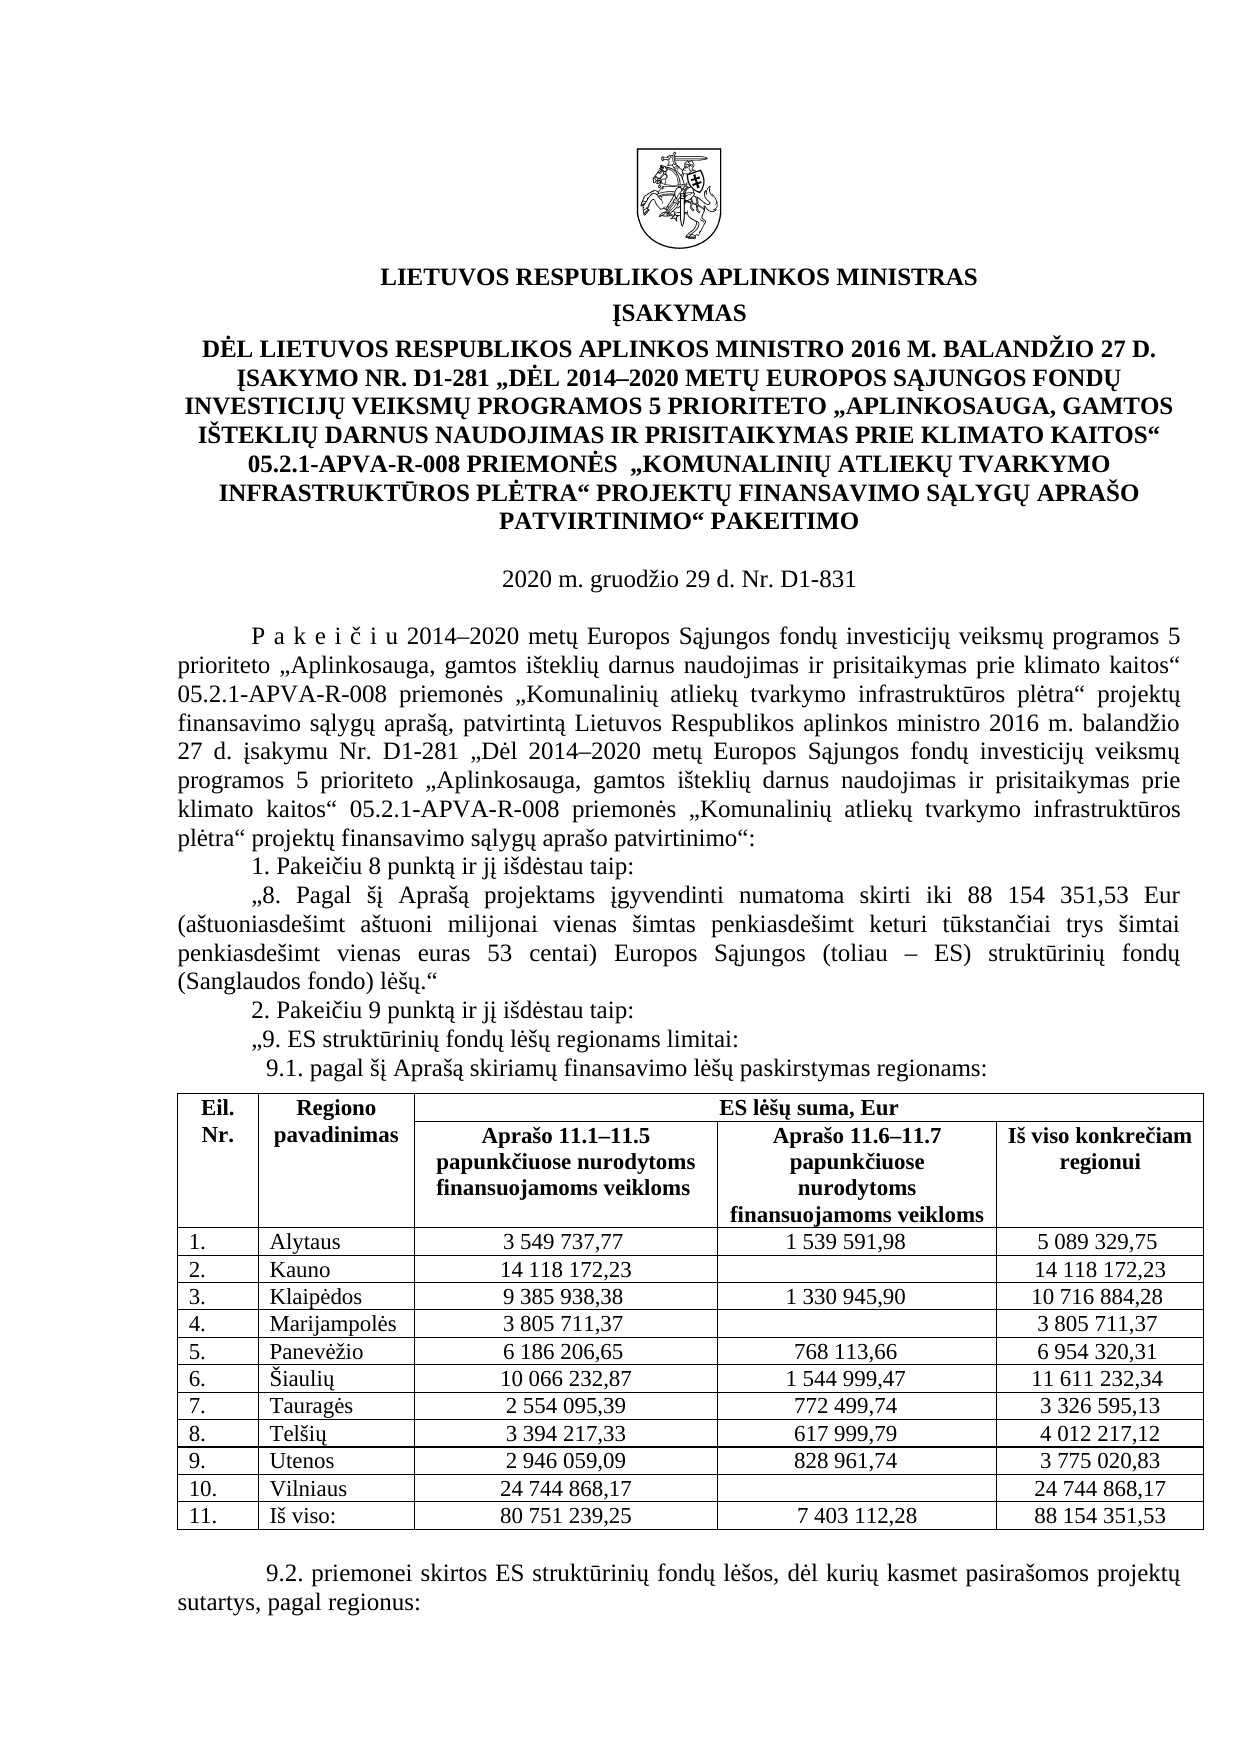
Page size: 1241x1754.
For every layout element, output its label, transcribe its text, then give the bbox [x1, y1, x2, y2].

text „9. ES struktūrinių fondų lėšų regionams limitai: [177, 1024, 1181, 1053]
text 9.2. priemonei skirtos ES struktūrinių fondų lėšos, dėl kurių kasmet pasirašomos projektų sutartys, pagal regionus: [177, 1558, 1181, 1616]
table_header ES lėšų suma, Eur [415, 1094, 1203, 1121]
table_cell 3 549 737,77 [415, 1228, 717, 1254]
table_cell 10 066 232,87 [415, 1365, 717, 1392]
table_cell 4 012 217,12 [997, 1420, 1203, 1446]
table_cell 14 118 172,23 [415, 1256, 717, 1282]
text 2020 m. gruodžio 29 d. Nr. D1-831 [177, 564, 1181, 593]
table_cell Iš viso: [259, 1502, 414, 1528]
table_cell Aprašo 11.6–11.7 papunkčiuose nurodytoms finansuojamoms veikloms [718, 1122, 996, 1227]
table_cell Kauno [259, 1256, 414, 1282]
text DĖL LIETUVOS RESPUBLIKOS APLINKOS MINISTRO 2016 M. BALANDŽIO 27 D. ĮSAKYMO NR. D1-281 „DĖL 2014–2020 METŲ EUROPOS SĄJUNGOS FONDŲ INVESTICIJŲ VEIKSMŲ PROGRAMOS 5 PRIORITETO „APLINKOSAUGA, GAMTOS IŠTEKLIŲ DARNUS NAUDOJIMAS IR PRISITAIKYMAS PRIE KLIMATO KAITOS“ 05.2.1-APVA-R-008 PRIEMONĖS „KOMUNALINIŲ ATLIEKŲ TVARKYMO INFRASTRUKTŪROS PLĖTRA“ PROJEKTŲ FINANSAVIMO SĄLYGŲ APRAŠO PATVIRTINIMO“ PAKEITIMO [177, 334, 1181, 535]
text 9.1. pagal šį Aprašą skiriamų finansavimo lėšų paskirstymas regionams: [177, 1053, 1181, 1081]
table_cell 88 154 351,53 [997, 1502, 1203, 1528]
text ĮSAKYMAS [177, 298, 1181, 327]
table_cell 5. [178, 1338, 258, 1364]
table_cell Vilniaus [259, 1475, 414, 1501]
table_cell 14 118 172,23 [997, 1256, 1203, 1282]
table_cell Iš viso konkrečiam regionui [997, 1122, 1203, 1227]
table_cell 9 385 938,38 [415, 1283, 717, 1309]
table_cell 10. [178, 1475, 258, 1501]
table_cell Tauragės [259, 1393, 414, 1419]
table_cell 3 775 020,83 [997, 1448, 1203, 1474]
table_cell Utenos [259, 1448, 414, 1474]
table_cell 3 394 217,33 [415, 1420, 717, 1446]
table_cell Telšių [259, 1420, 414, 1446]
table_cell 2 946 059,09 [415, 1448, 717, 1474]
table_header Regiono pavadinimas [259, 1094, 414, 1227]
text LIETUVOS RESPUBLIKOS APLINKOS MINISTRAS [177, 262, 1181, 291]
table_cell 5 089 329,75 [997, 1228, 1203, 1254]
text „8. Pagal šį Aprašą projektams įgyvendinti numatoma skirti iki 88 154 351,53 Eur (aštuoniasdešimt aštuoni milijonai vienas šimtas penkiasdešimt keturi tūkstančiai trys šimtai penkiasdešimt vienas euras 53 centai) Europos Sąjungos (toliau – ES) struktūrinių fondų (Sanglaudos fondo) lėšų.“ [177, 880, 1181, 995]
table_cell Alytaus [259, 1228, 414, 1254]
table_cell Šiaulių [259, 1365, 414, 1392]
table_cell 617 999,79 [718, 1420, 996, 1446]
table_cell 10 716 884,28 [997, 1283, 1203, 1309]
text 1. Pakeičiu 8 punktą ir jį išdėstau taip: [177, 851, 1181, 880]
table_cell 3 326 595,13 [997, 1393, 1203, 1419]
table_cell 3 805 711,37 [997, 1310, 1203, 1337]
table_cell 7. [178, 1393, 258, 1419]
table_cell 1 330 945,90 [718, 1283, 996, 1309]
table_cell Aprašo 11.1–11.5 papunkčiuose nurodytoms finansuojamoms veikloms [415, 1122, 717, 1227]
table_cell 11. [178, 1502, 258, 1528]
table_cell 6 186 206,65 [415, 1338, 717, 1364]
table_cell 6 954 320,31 [997, 1338, 1203, 1364]
table_cell 3 805 711,37 [415, 1310, 717, 1337]
table_cell 24 744 868,17 [997, 1475, 1203, 1501]
table_cell [718, 1475, 996, 1501]
table_cell Klaipėdos [259, 1283, 414, 1309]
table_cell 6. [178, 1365, 258, 1392]
table_cell 24 744 868,17 [415, 1475, 717, 1501]
table_cell 8. [178, 1420, 258, 1446]
table_cell [718, 1256, 996, 1282]
table_cell 1 544 999,47 [718, 1365, 996, 1392]
table_cell [718, 1310, 996, 1337]
text P a k e i č i u 2014–2020 metų Europos Sąjungos fondų investicijų veiksmų programos 5 prioriteto „Aplinkosauga, gamtos išteklių darnus naudojimas ir prisitaikymas prie klimato kaitos“ 05.2.1-APVA-R-008 priemonės „Komunalinių atliekų tvarkymo infrastruktūros plėtra“ projektų finansavimo sąlygų aprašą, patvirtintą Lietuvos Respublikos aplinkos ministro 2016 m. balandžio 27 d. įsakymu Nr. D1-281 „Dėl 2014–2020 metų Europos Sąjungos fondų investicijų veiksmų programos 5 prioriteto „Aplinkosauga, gamtos išteklių darnus naudojimas ir prisitaikymas prie klimato kaitos“ 05.2.1-APVA-R-008 priemonės „Komunalinių atliekų tvarkymo infrastruktūros plėtra“ projektų finansavimo sąlygų aprašo patvirtinimo“: [177, 621, 1181, 851]
text 2. Pakeičiu 9 punktą ir jį išdėstau taip: [177, 995, 1181, 1024]
table_cell 2. [178, 1256, 258, 1282]
table_cell 1. [178, 1228, 258, 1254]
table_cell 2 554 095,39 [415, 1393, 717, 1419]
table_header Eil. Nr. [178, 1094, 258, 1227]
table_cell 828 961,74 [718, 1448, 996, 1474]
table_cell Panevėžio [259, 1338, 414, 1364]
table_cell 9. [178, 1448, 258, 1474]
table_cell Marijampolės [259, 1310, 414, 1337]
table_cell 7 403 112,28 [718, 1502, 996, 1528]
table_cell 772 499,74 [718, 1393, 996, 1419]
table_cell 11 611 232,34 [997, 1365, 1203, 1392]
table_cell 1 539 591,98 [718, 1228, 996, 1254]
table_cell 4. [178, 1310, 258, 1337]
table_cell 768 113,66 [718, 1338, 996, 1364]
table_cell 80 751 239,25 [415, 1502, 717, 1528]
table_cell 3. [178, 1283, 258, 1309]
